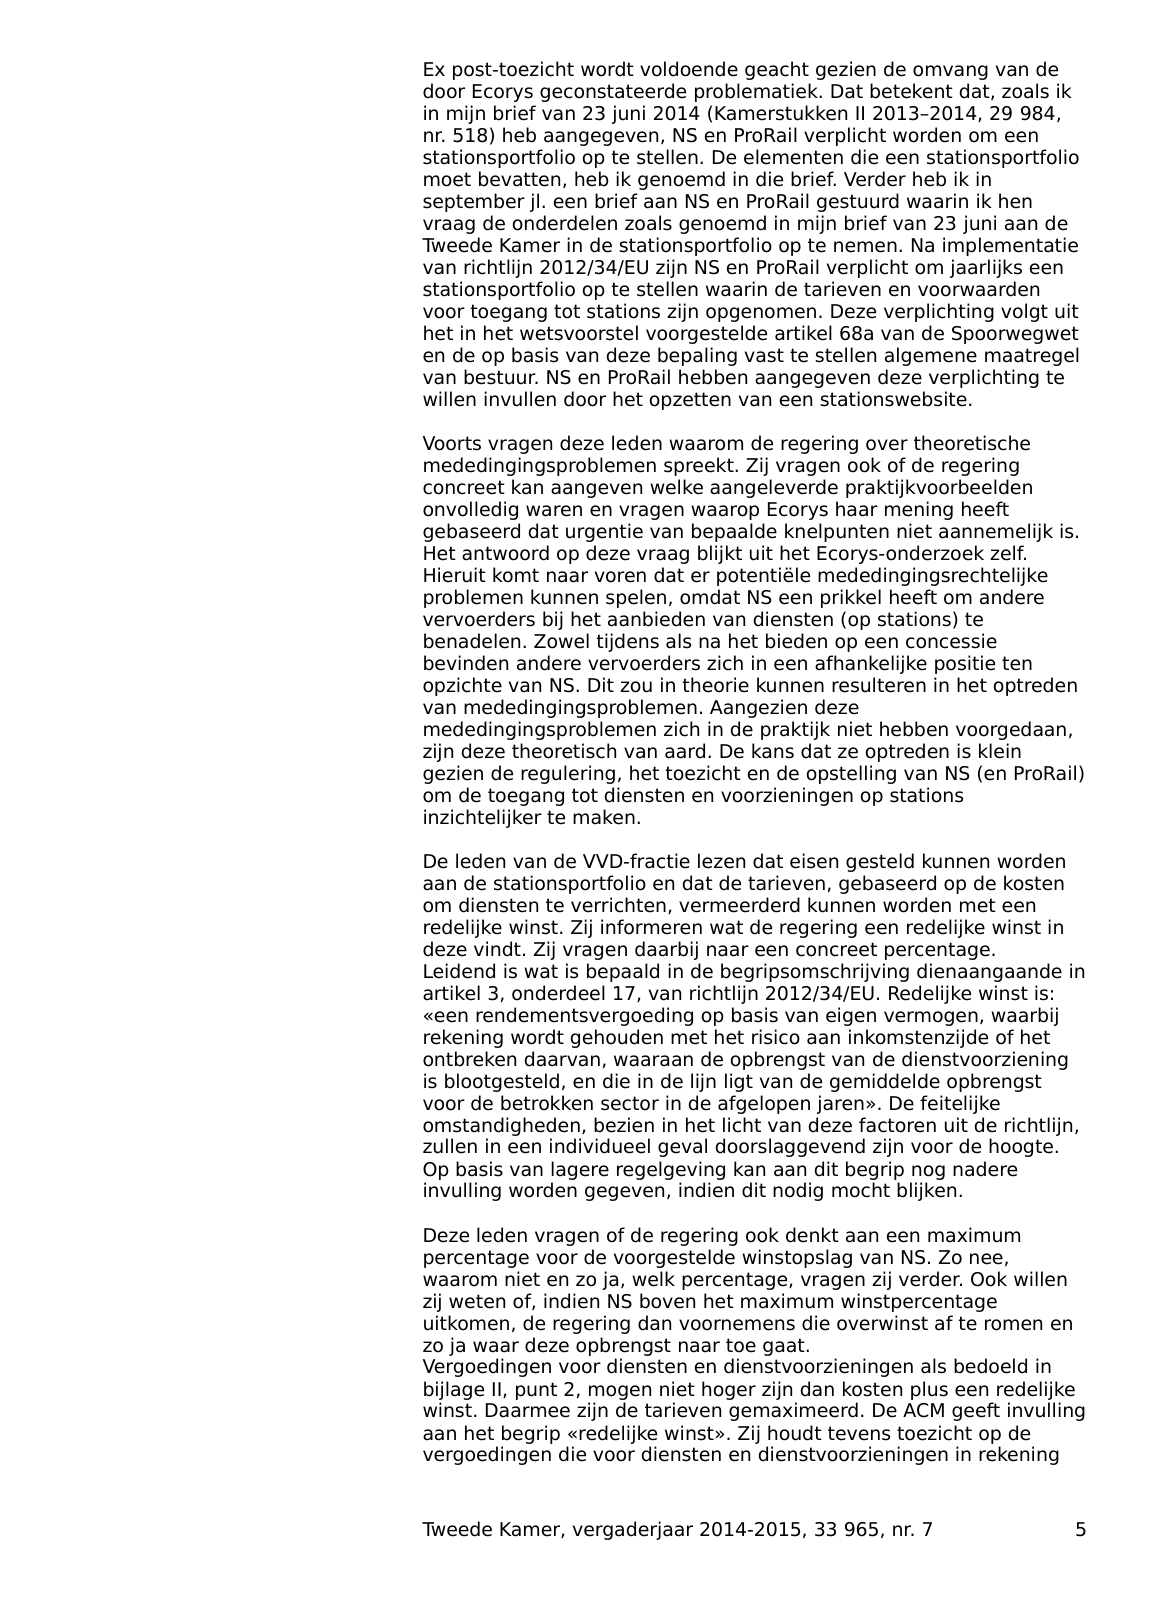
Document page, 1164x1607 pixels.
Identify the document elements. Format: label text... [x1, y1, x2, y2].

text Vergoedingen voor diensten en dienstvoorzieningen als bedoeld in bijlage II, punt 2, mogen niet hoger zijn dan kosten plus een redelijke winst. Daarmee zijn de tarieven gemaximeerd. De ACM geeft invulling aan het begrip «redelijke winst». Zij houdt tevens toezicht op de vergoedingen die voor diensten en dienstvoorzieningen in rekening [422, 1356, 1087, 1466]
text Leidend is wat is bepaald in de begripsomschrijving dienaangaande in artikel 3, onderdeel 17, van richtlijn 2012/34/EU. Redelijke winst is: «een rendementsvergoeding op basis van eigen vermogen, waarbij rekening wordt gehouden met het risico aan inkomstenzijde of het ontbreken daarvan, waaraan de opbrengst van de dienstvoorziening is blootgesteld, en die in de lijn ligt van de gemiddelde opbrengst voor de betrokken sector in de afgelopen jaren». De feitelijke omstandigheden, bezien in het licht van deze factoren uit de richtlijn, zullen in een individueel geval doorslaggevend zijn voor de hoogte. Op basis van lagere regelgeving kan aan dit begrip nog nadere invulling worden gegeven, indien dit nodig mocht blijken. [422, 961, 1087, 1202]
text De leden van de VVD-fractie lezen dat eisen gesteld kunnen worden aan de stationsportfolio en dat de tarieven, gebaseerd op de kosten om diensten te verrichten, vermeerderd kunnen worden met een redelijke winst. Zij informeren wat de regering een redelijke winst in deze vindt. Zij vragen daarbij naar een concreet percentage. [422, 851, 1087, 961]
text Het antwoord op deze vraag blijkt uit het Ecorys-onderzoek zelf. Hieruit komt naar voren dat er potentiële mededingingsrechtelijke problemen kunnen spelen, omdat NS een prikkel heeft om andere vervoerders bij het aanbieden van diensten (op stations) te benadelen. Zowel tijdens als na het bieden op een concessie bevinden andere vervoerders zich in een afhankelijke positie ten opzichte van NS. Dit zou in theorie kunnen resulteren in het optreden van mededingingsproblemen. Aangezien deze mededingingsproblemen zich in de praktijk niet hebben voorgedaan, zijn deze theoretisch van aard. De kans dat ze optreden is klein gezien de regulering, het toezicht en de opstelling van NS (en ProRail) om de toegang tot diensten en voorzieningen op stations inzichtelijker te maken. [422, 543, 1087, 828]
text Ex post-toezicht wordt voldoende geacht gezien de omvang van de door Ecorys geconstateerde problematiek. Dat betekent dat, zoals ik in mijn brief van 23 juni 2014 (Kamerstukken II 2013–2014, 29 984, nr. 518) heb aangegeven, NS en ProRail verplicht worden om een stationsportfolio op te stellen. De elementen die een stationsportfolio moet bevatten, heb ik genoemd in die brief. Verder heb ik in september jl. een brief aan NS en ProRail gestuurd waarin ik hen vraag de onderdelen zoals genoemd in mijn brief van 23 juni aan de Tweede Kamer in de stationsportfolio op te nemen. Na implementatie van richtlijn 2012/34/EU zijn NS en ProRail verplicht om jaarlijks een stationsportfolio op te stellen waarin de tarieven en voorwaarden voor toegang tot stations zijn opgenomen. Deze verplichting volgt uit het in het wetsvoorstel voorgestelde artikel 68a van de Spoorwegwet en de op basis van deze bepaling vast te stellen algemene maatregel van bestuur. NS en ProRail hebben aangegeven deze verplichting te willen invullen door het opzetten van een stationswebsite. [422, 59, 1087, 411]
text Voorts vragen deze leden waarom de regering over theoretische mededingingsproblemen spreekt. Zij vragen ook of de regering concreet kan aangeven welke aangeleverde praktijkvoorbeelden onvolledig waren en vragen waarop Ecorys haar mening heeft gebaseerd dat urgentie van bepaalde knelpunten niet aannemelijk is. [422, 433, 1087, 543]
text Deze leden vragen of de regering ook denkt aan een maximum percentage voor de voorgestelde winstopslag van NS. Zo nee, waarom niet en zo ja, welk percentage, vragen zij verder. Ook willen zij weten of, indien NS boven het maximum winstpercentage uitkomen, de regering dan voornemens die overwinst af te romen en zo ja waar deze opbrengst naar toe gaat. [422, 1224, 1087, 1356]
